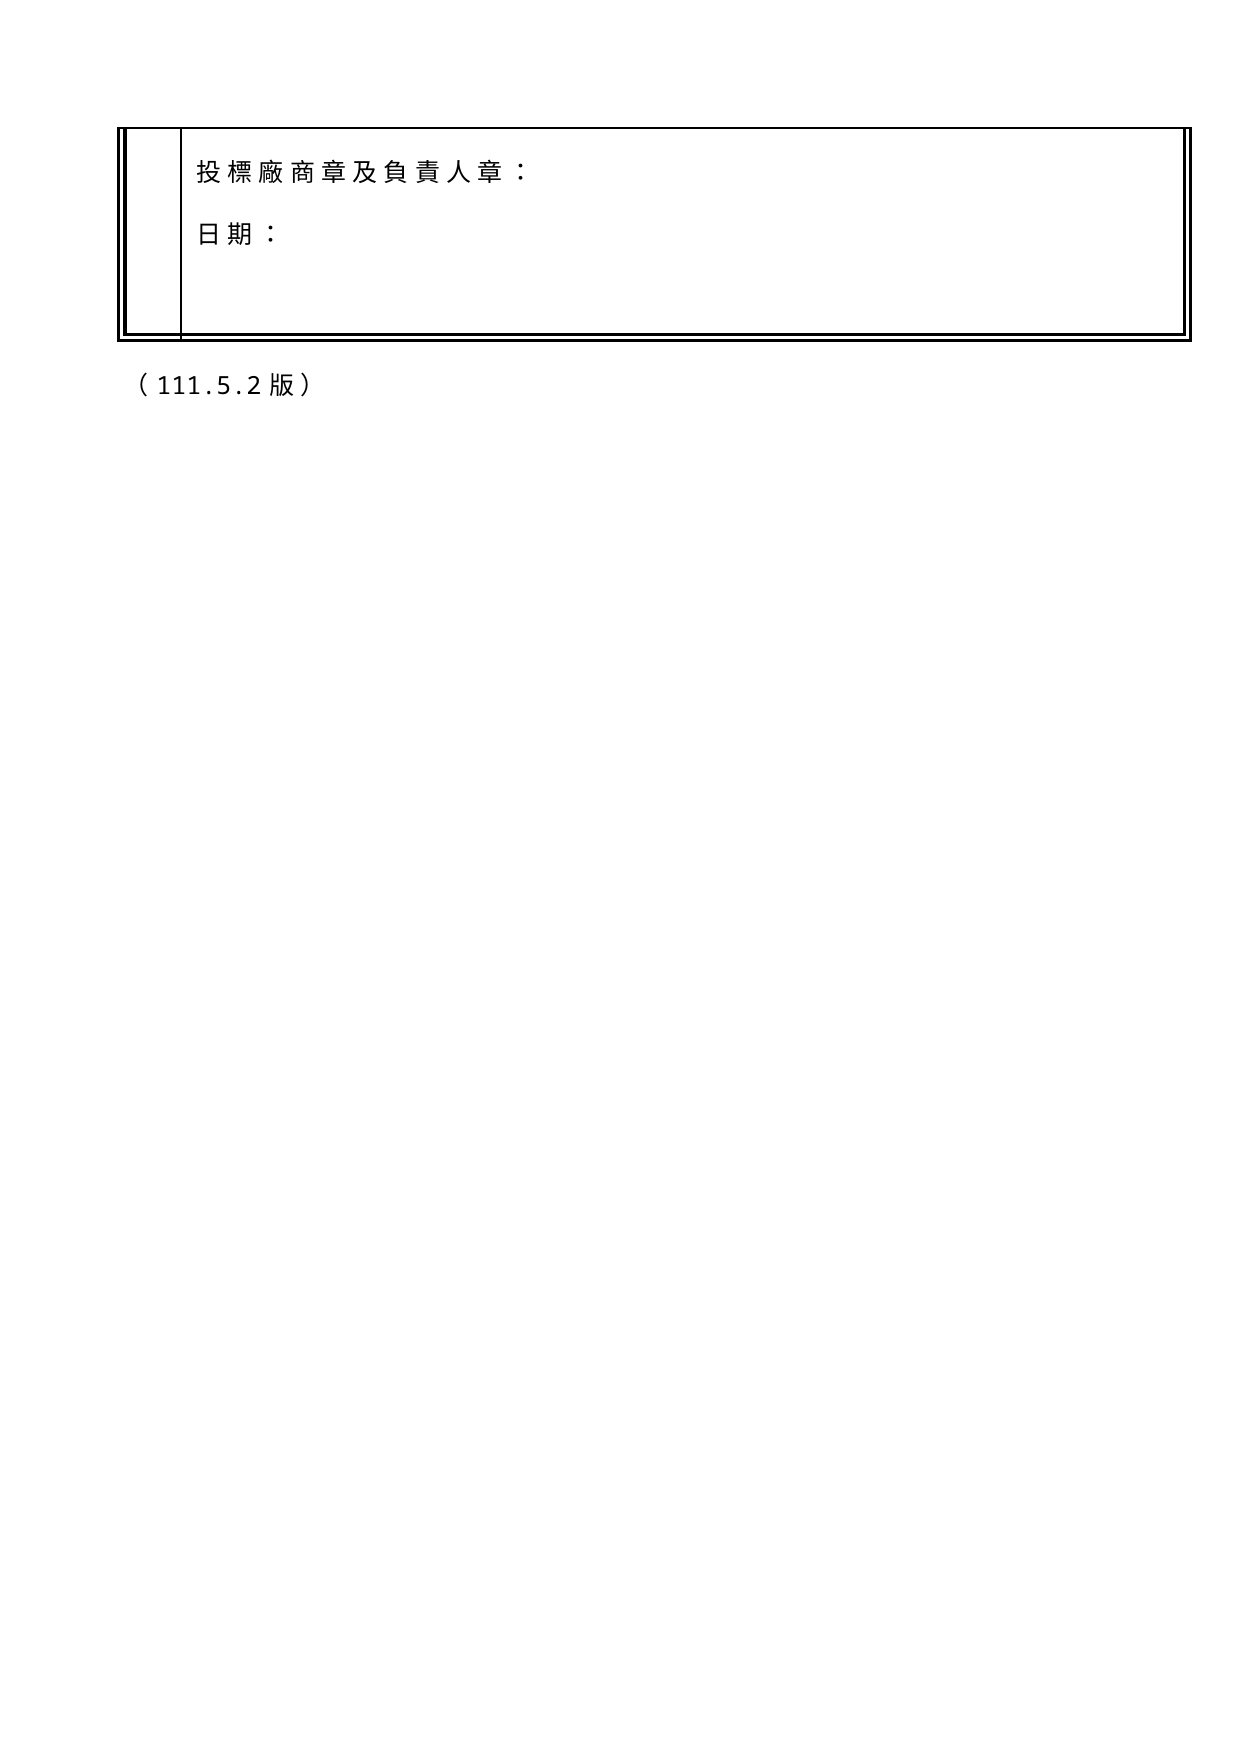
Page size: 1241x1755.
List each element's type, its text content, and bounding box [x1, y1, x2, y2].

text （111.5.2版） [120, 342, 1120, 404]
table_cell [127, 129, 180, 333]
table_cell 投標廠商章及負責人章： 日期： [182, 129, 1183, 333]
